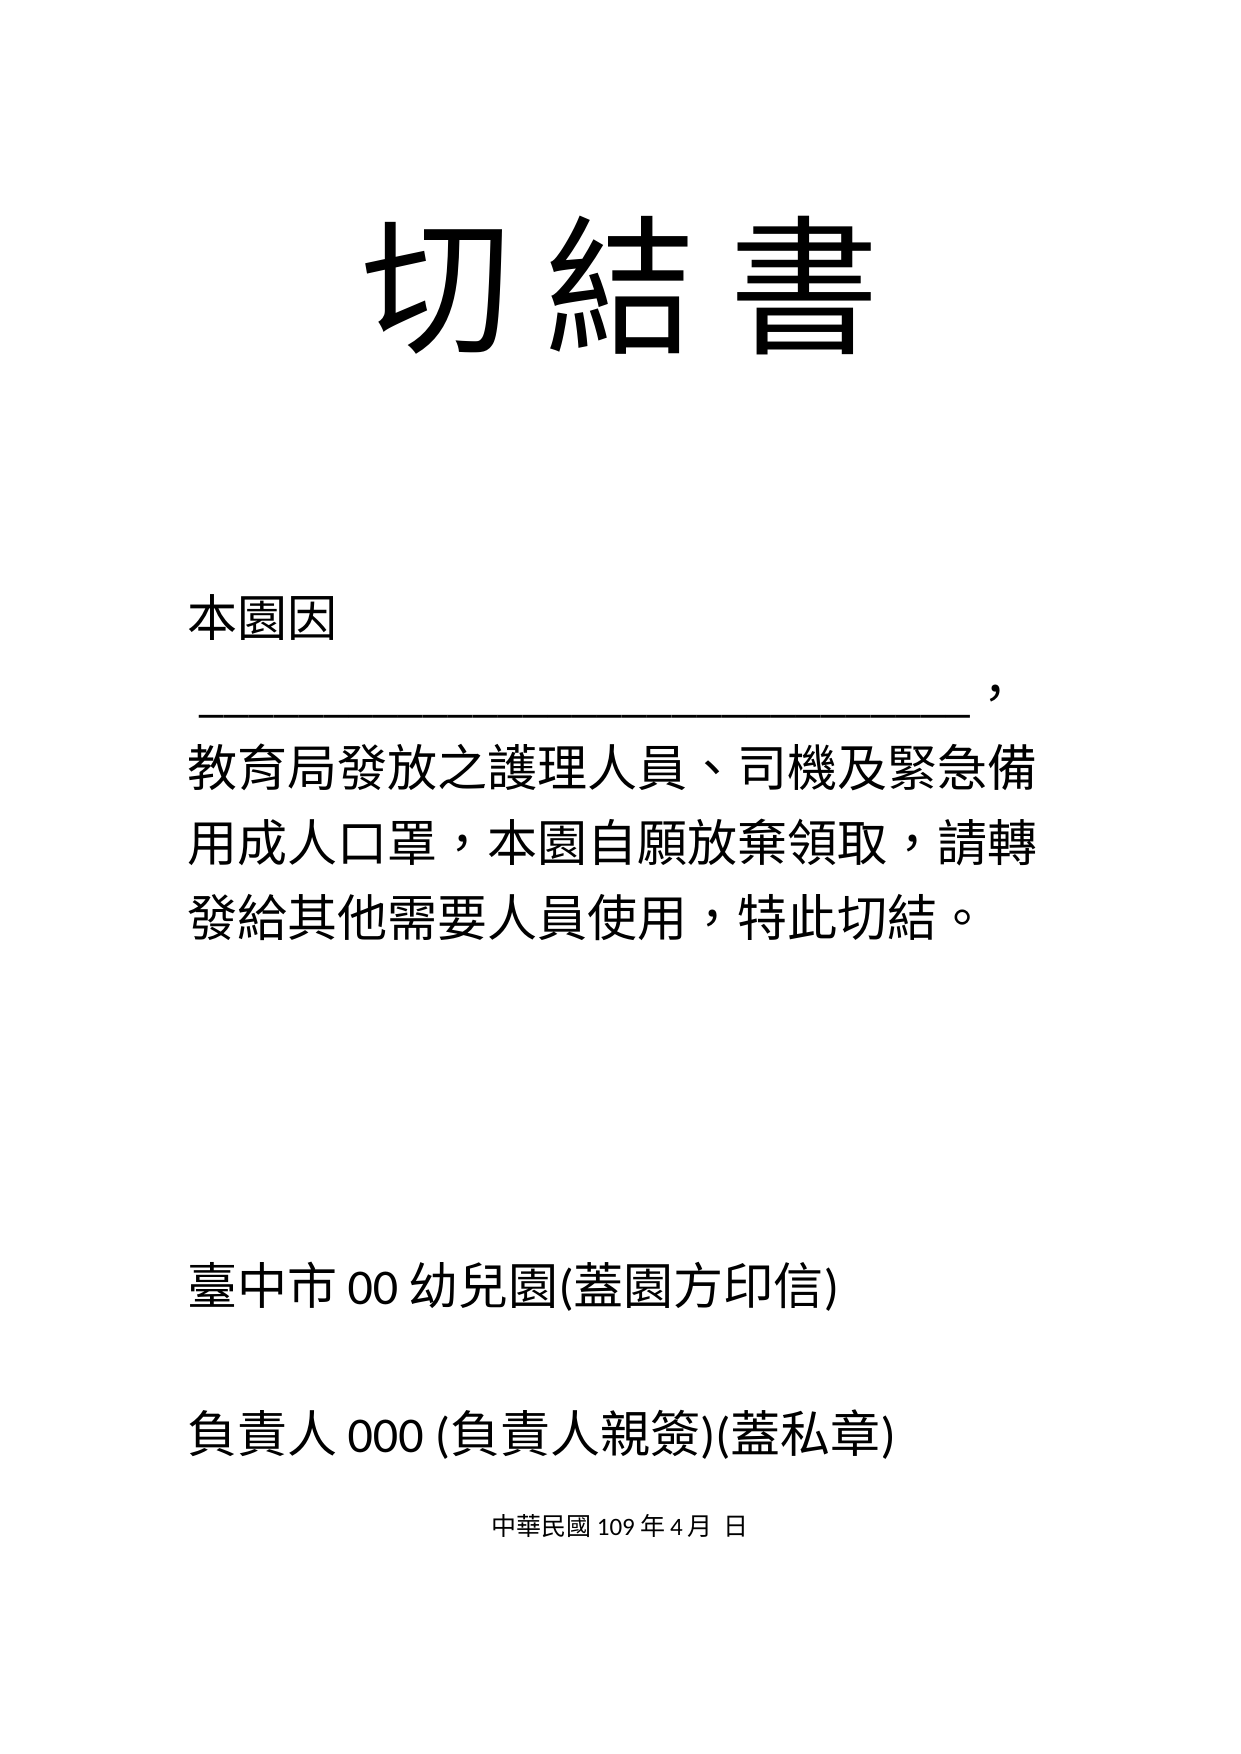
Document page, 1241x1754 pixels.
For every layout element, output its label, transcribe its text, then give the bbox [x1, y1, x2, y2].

text 切 結 書 [187, 164, 1053, 389]
text 教育局發放之護理人員、司機及緊急備用成人口罩，本園自願放棄領取，請轉發給其他需要人員使用，特此切結。 [187, 727, 1053, 952]
text _______________________________， [187, 652, 1053, 727]
text 中華民國109年4月 日 [187, 1506, 1053, 1544]
text 本園因 [187, 577, 1053, 652]
text 臺中市00幼兒園(蓋園方印信) [187, 1245, 1053, 1320]
text 負責人000 (負責人親簽)(蓋私章) [187, 1394, 1053, 1469]
